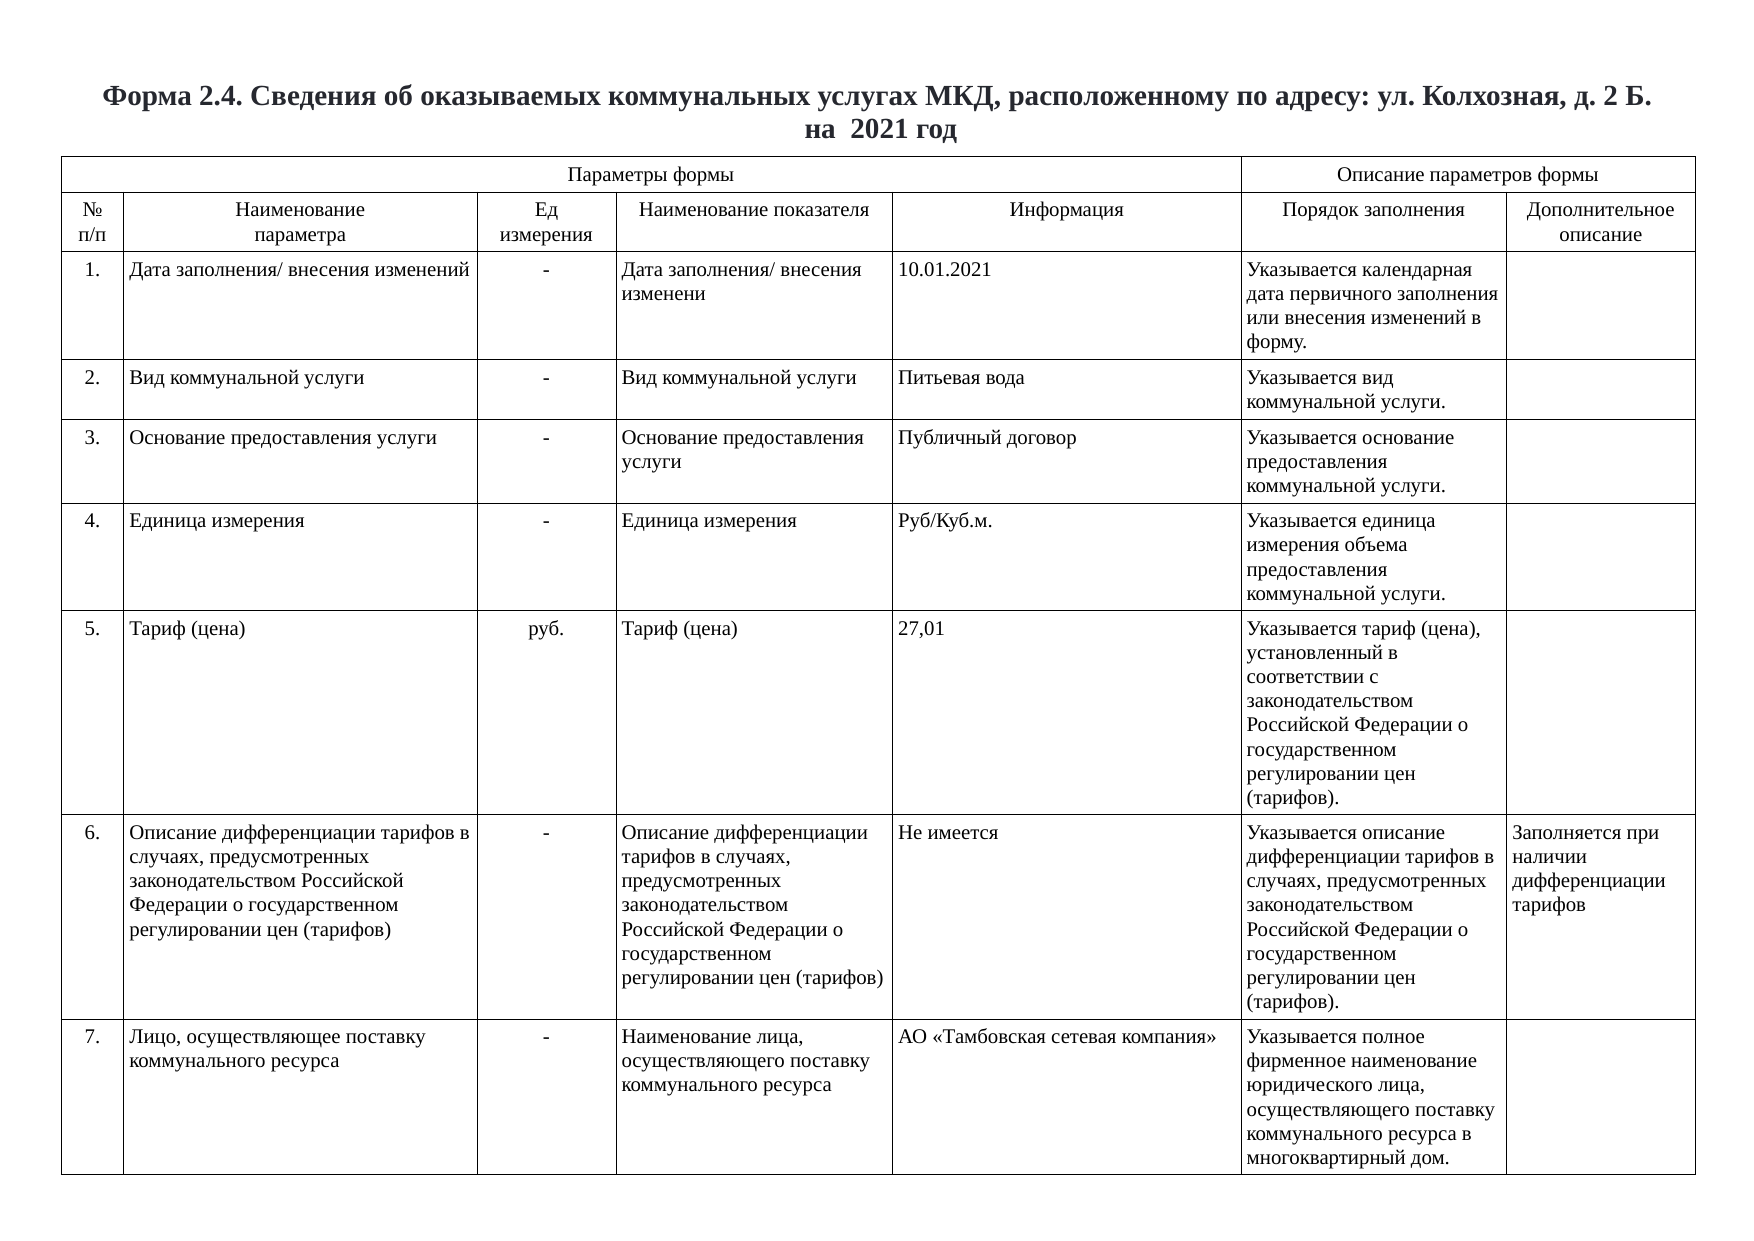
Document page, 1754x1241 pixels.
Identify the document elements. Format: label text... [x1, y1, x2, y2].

table_cell - [478, 1020, 616, 1174]
table_cell Тариф (цена) [124, 611, 477, 814]
table_cell 7. [62, 1020, 123, 1174]
table_header Описание параметров формы [1242, 157, 1695, 192]
table_cell - [478, 815, 616, 1018]
table_cell Дата заполнения/ внесения изменений [124, 252, 477, 359]
table_cell Не имеется [893, 815, 1241, 1018]
table_cell 27,01 [893, 611, 1241, 814]
table_cell Указывается описание дифференциации тарифов в случаях, предусмотренных законодательством Российской Федерации о государственном регулировании цен (тарифов). [1242, 815, 1506, 1018]
table_cell Дополнительное описание [1507, 193, 1695, 251]
table_cell 5. [62, 611, 123, 814]
table_cell Основание предоставления услуги [617, 420, 892, 502]
table_cell - [478, 252, 616, 359]
table_cell Указывается полное фирменное наименование юридического лица, осуществляющего поставку коммунального ресурса в многоквартирный дом. [1242, 1020, 1506, 1174]
table_cell Указывается календарная дата первичного заполнения или внесения изменений в форму. [1242, 252, 1506, 359]
table_cell Вид коммунальной услуги [124, 360, 477, 419]
table_cell Описание дифференциации тарифов в случаях, предусмотренных законодательством Российской Федерации о государственном регулировании цен (тарифов) [617, 815, 892, 1018]
table_cell Питьевая вода [893, 360, 1241, 419]
table_cell Единица измерения [124, 504, 477, 610]
table_cell [1507, 611, 1695, 814]
table_cell АО «Тамбовская сетевая компания» [893, 1020, 1241, 1174]
table_cell Указывается вид коммунальной услуги. [1242, 360, 1506, 419]
table_cell [1507, 420, 1695, 502]
table_cell [1507, 360, 1695, 419]
table_cell [1507, 1020, 1695, 1174]
table_cell Наименование лица, осуществляющего поставку коммунального ресурса [617, 1020, 892, 1174]
table_cell Основание предоставления услуги [124, 420, 477, 502]
table_cell [1507, 504, 1695, 610]
table_cell Порядок заполнения [1242, 193, 1506, 251]
table_cell - [478, 420, 616, 502]
table_cell № п/п [62, 193, 123, 251]
table_cell Информация [893, 193, 1241, 251]
table_cell Наименование параметра [124, 193, 477, 251]
table_cell 4. [62, 504, 123, 610]
table_cell Описание дифференциации тарифов в случаях, предусмотренных законодательством Российской Федерации о государственном регулировании цен (тарифов) [124, 815, 477, 1018]
table_cell руб. [478, 611, 616, 814]
table_cell Указывается основание предоставления коммунальной услуги. [1242, 420, 1506, 502]
table_cell Единица измерения [617, 504, 892, 610]
table_cell Ед измерения [478, 193, 616, 251]
text Форма 2.4. Сведения об оказываемых коммунальных услугах МКД, расположенному по адресу: ул. Колхозная, д. 2 Б. на 2021 год [59, 78, 1695, 145]
table_cell 2. [62, 360, 123, 419]
table_cell Публичный договор [893, 420, 1241, 502]
table_cell Вид коммунальной услуги [617, 360, 892, 419]
table_cell 6. [62, 815, 123, 1018]
table_cell 10.01.2021 [893, 252, 1241, 359]
table_cell Указывается тариф (цена), установленный в соответствии с законодательством Российской Федерации о государственном регулировании цен (тарифов). [1242, 611, 1506, 814]
table_cell [1507, 252, 1695, 359]
table_cell 1. [62, 252, 123, 359]
table_cell 3. [62, 420, 123, 502]
table_header Параметры формы [62, 157, 1241, 192]
table_cell Указывается единица измерения объема предоставления коммунальной услуги. [1242, 504, 1506, 610]
table_cell Тариф (цена) [617, 611, 892, 814]
table_cell Наименование показателя [617, 193, 892, 251]
table_cell - [478, 504, 616, 610]
table_cell Лицо, осуществляющее поставку коммунального ресурса [124, 1020, 477, 1174]
table_cell - [478, 360, 616, 419]
table_cell Руб/Куб.м. [893, 504, 1241, 610]
table_cell Дата заполнения/ внесения изменени [617, 252, 892, 359]
table_cell Заполняется при наличии дифференциации тарифов [1507, 815, 1695, 1018]
